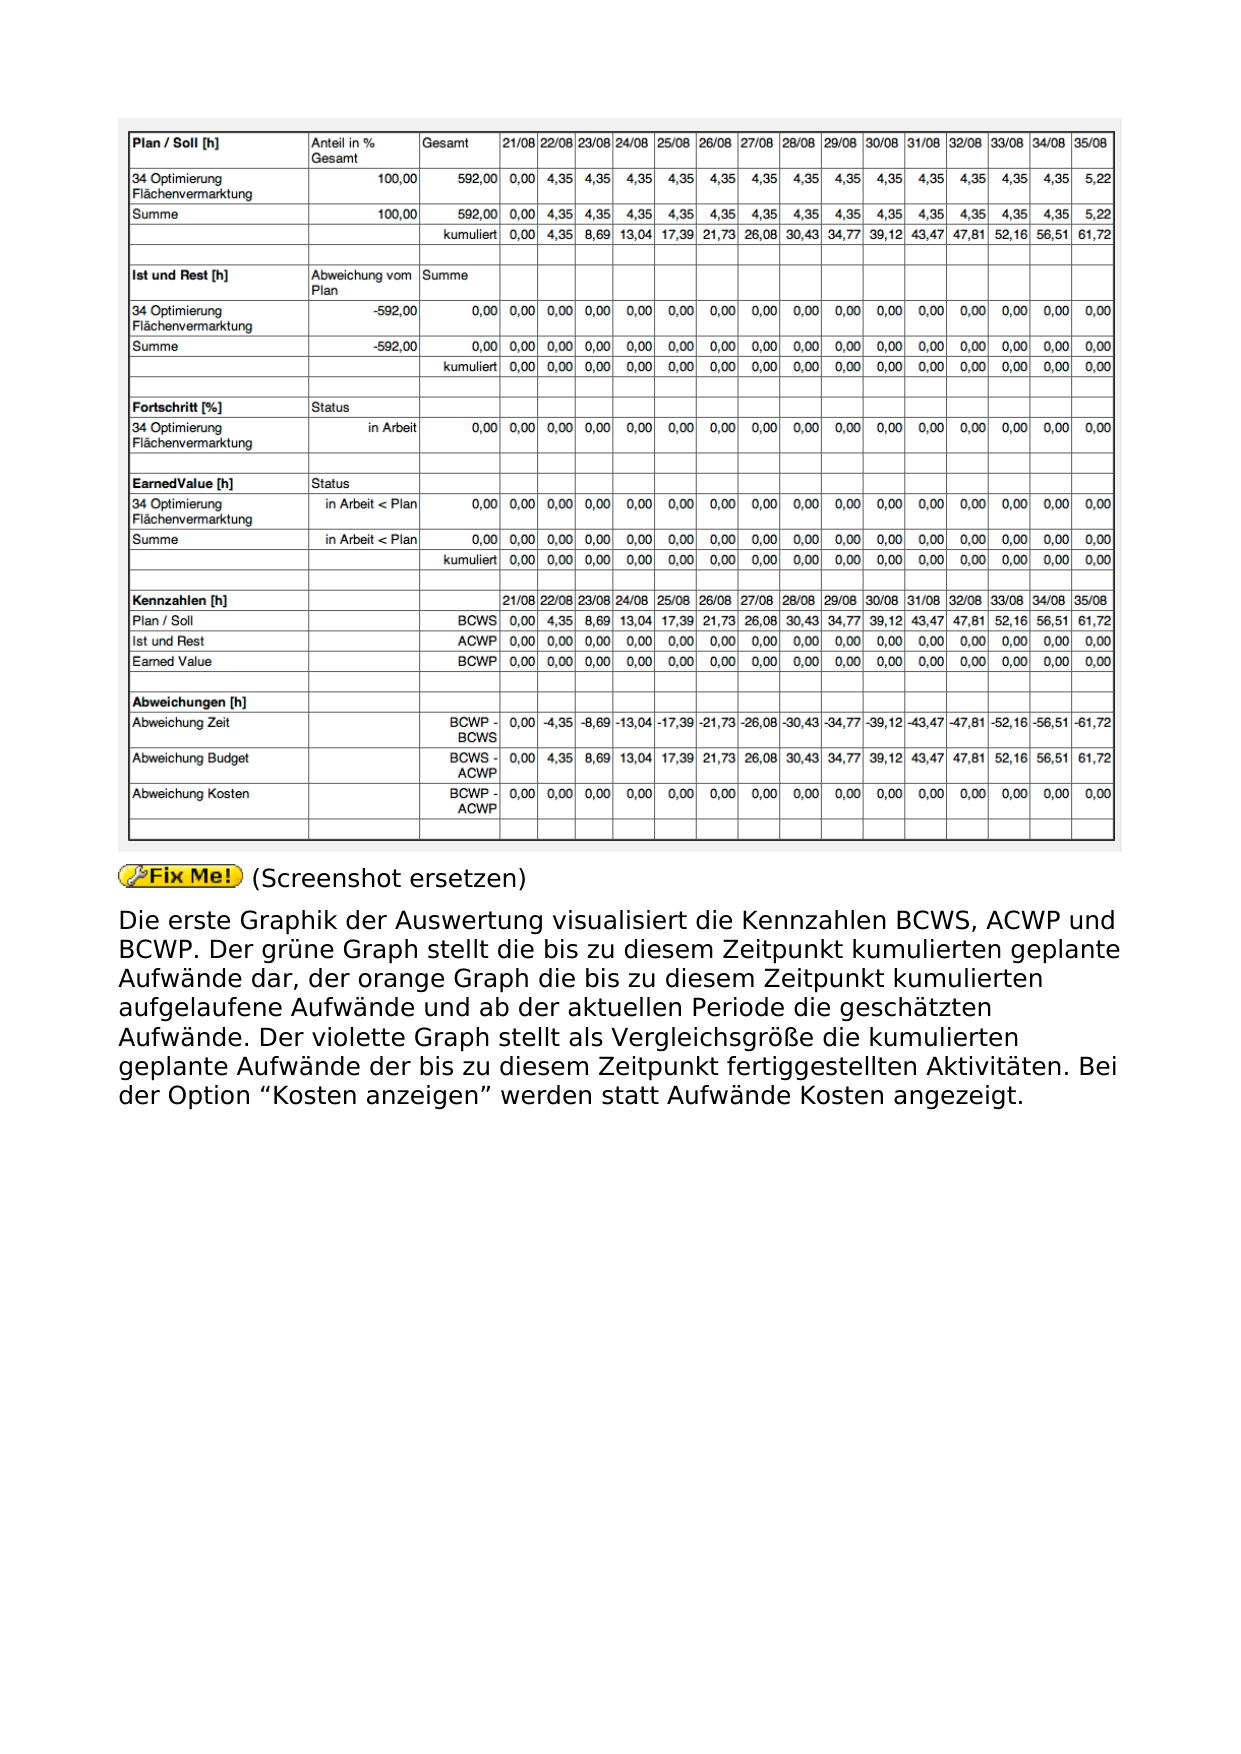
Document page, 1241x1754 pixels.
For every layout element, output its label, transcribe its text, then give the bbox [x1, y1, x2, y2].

text Die erste Graphik der Auswertung visualisiert die Kennzahlen BCWS, ACWP und BCWP. Der grüne Graph stellt die bis zu diesem Zeitpunkt kumulierten geplante Aufwände dar, der orange Graph die bis zu diesem Zeitpunkt kumulierten aufgelaufene Aufwände und ab der aktuellen Periode die geschätzten Aufwände. Der violette Graph stellt als Vergleichsgröße die kumulierten geplante Aufwände der bis zu diesem Zeitpunkt fertiggestellten Aktivitäten. Bei der Option “Kosten anzeigen” werden statt Aufwände Kosten angezeigt. [118, 906, 1122, 1110]
text (Screenshot ersetzen) [118, 864, 1122, 894]
picture [118, 864, 244, 888]
picture [118, 118, 1123, 852]
